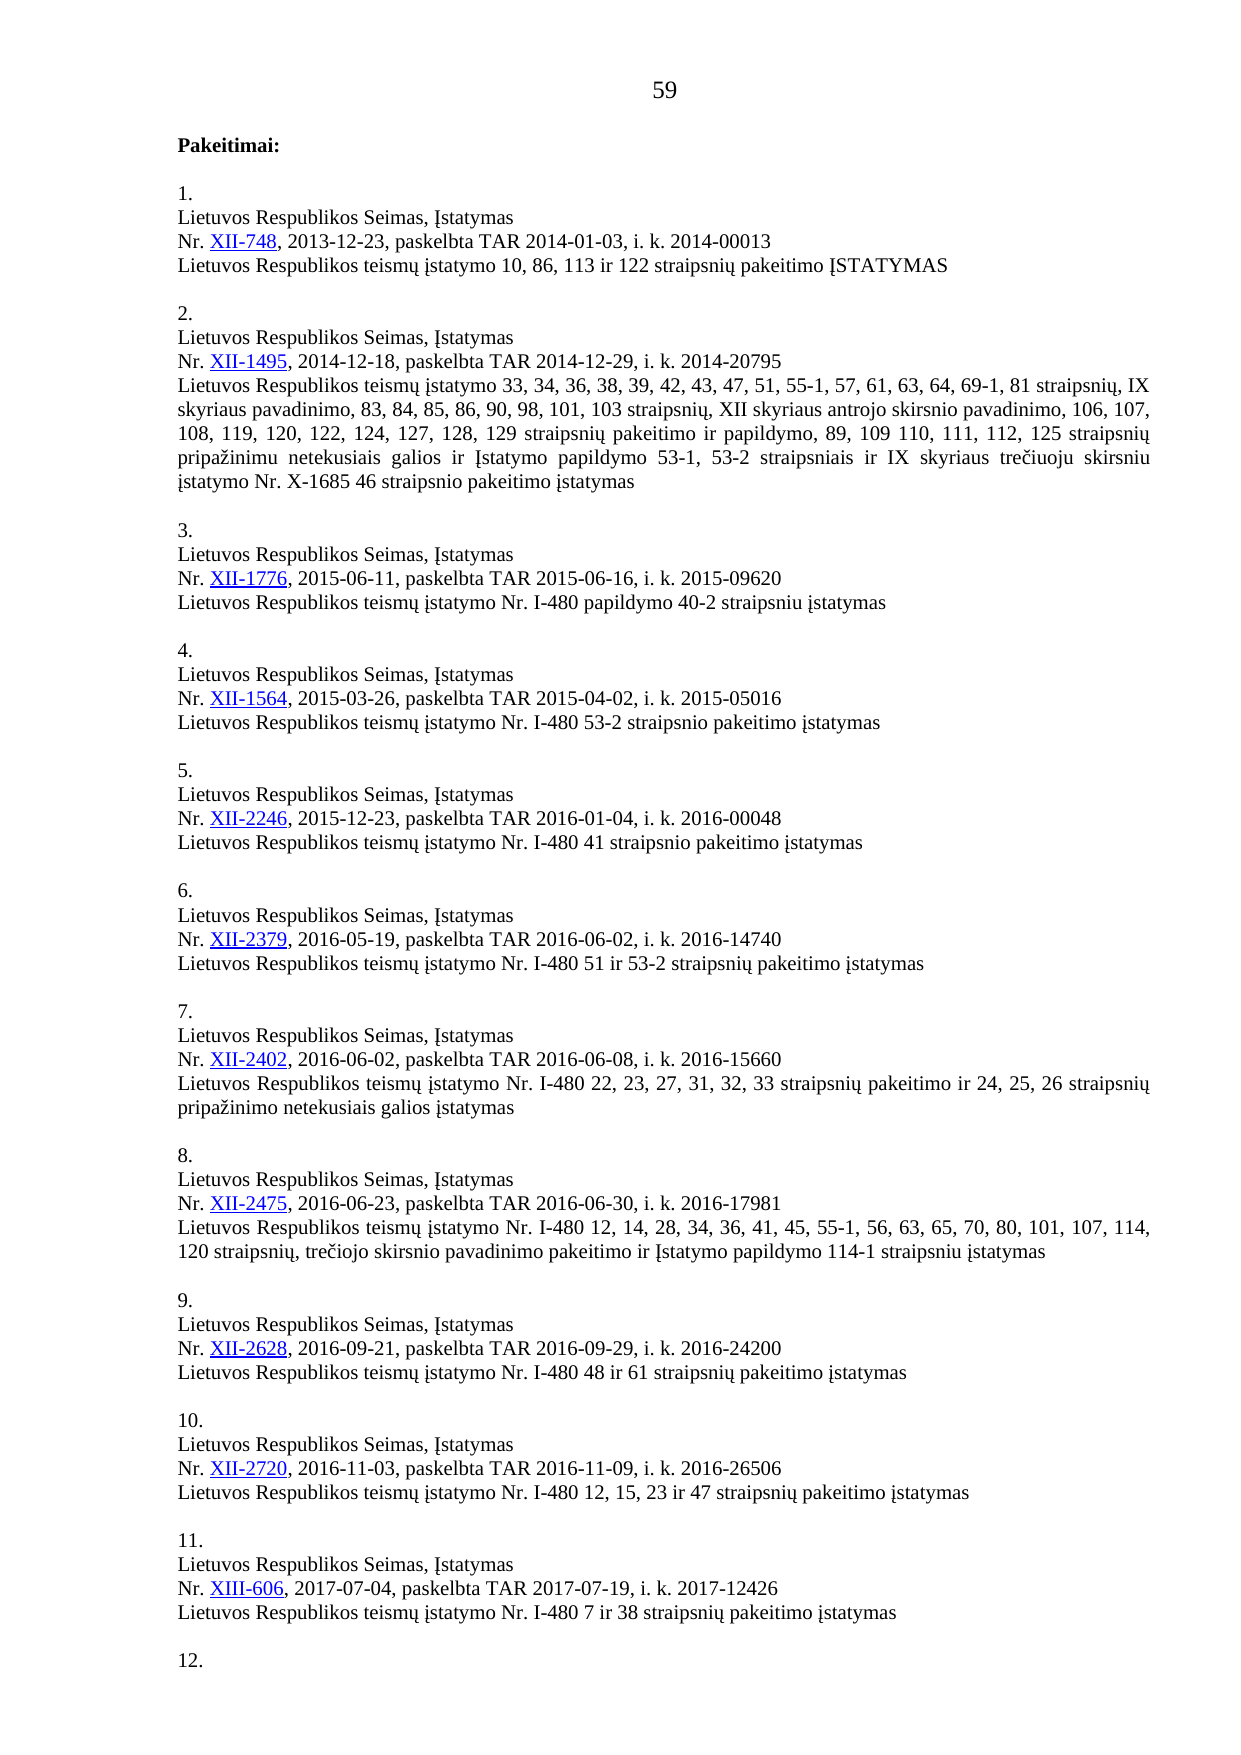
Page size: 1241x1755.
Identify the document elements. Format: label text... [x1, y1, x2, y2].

text Nr. XII-2246, 2015-12-23, paskelbta TAR 2016-01-04, i. k. 2016-00048 [177, 806, 1152, 830]
text 12. [177, 1648, 1152, 1672]
text 9. [177, 1287, 1152, 1312]
text Lietuvos Respublikos Seimas, Įstatymas [177, 1432, 1152, 1456]
text Lietuvos Respublikos teismų įstatymo Nr. I-480 53-2 straipsnio pakeitimo įstatymas [177, 710, 1152, 734]
text 5. [177, 758, 1152, 782]
text Lietuvos Respublikos Seimas, Įstatymas [177, 1167, 1152, 1191]
text Lietuvos Respublikos Seimas, Įstatymas [177, 325, 1152, 349]
text 1. [177, 181, 1152, 205]
text Lietuvos Respublikos Seimas, Įstatymas [177, 542, 1152, 566]
text Lietuvos Respublikos teismų įstatymo Nr. I-480 41 straipsnio pakeitimo įstatymas [177, 830, 1152, 854]
text Lietuvos Respublikos Seimas, Įstatymas [177, 782, 1152, 806]
text Lietuvos Respublikos teismų įstatymo 10, 86, 113 ir 122 straipsnių pakeitimo ĮSTATYMAS [177, 253, 1152, 277]
text 3. [177, 517, 1152, 542]
text Lietuvos Respublikos Seimas, Įstatymas [177, 1312, 1152, 1336]
text Lietuvos Respublikos Seimas, Įstatymas [177, 205, 1152, 229]
text Nr. XIII-606, 2017-07-04, paskelbta TAR 2017-07-19, i. k. 2017-12426 [177, 1576, 1152, 1600]
text Lietuvos Respublikos teismų įstatymo Nr. I-480 7 ir 38 straipsnių pakeitimo įstatymas [177, 1600, 1152, 1624]
text Nr. XII-1495, 2014-12-18, paskelbta TAR 2014-12-29, i. k. 2014-20795 [177, 349, 1152, 373]
text 11. [177, 1528, 1152, 1552]
text Nr. XII-2720, 2016-11-03, paskelbta TAR 2016-11-09, i. k. 2016-26506 [177, 1456, 1152, 1480]
text Lietuvos Respublikos teismų įstatymo Nr. I-480 12, 15, 23 ir 47 straipsnių pakeitimo įstatymas [177, 1480, 1152, 1504]
text Lietuvos Respublikos Seimas, Įstatymas [177, 1023, 1152, 1047]
text 2. [177, 301, 1152, 325]
text Lietuvos Respublikos teismų įstatymo Nr. I-480 22, 23, 27, 31, 32, 33 straipsnių pakeitimo ir 24, 25, 26 straipsnių pripažinimo netekusiais galios įstatymas [177, 1071, 1152, 1119]
text Nr. XII-2379, 2016-05-19, paskelbta TAR 2016-06-02, i. k. 2016-14740 [177, 927, 1152, 951]
text Lietuvos Respublikos teismų įstatymo Nr. I-480 12, 14, 28, 34, 36, 41, 45, 55-1, 56, 63, 65, 70, 80, 101, 107, 114, 120 straipsnių, trečiojo skirsnio pavadinimo pakeitimo ir Įstatymo papildymo 114-1 straipsniu įstatymas [177, 1215, 1152, 1263]
text Lietuvos Respublikos Seimas, Įstatymas [177, 662, 1152, 686]
text Lietuvos Respublikos teismų įstatymo Nr. I-480 51 ir 53-2 straipsnių pakeitimo įstatymas [177, 951, 1152, 975]
text Nr. XII-2628, 2016-09-21, paskelbta TAR 2016-09-29, i. k. 2016-24200 [177, 1336, 1152, 1360]
text Nr. XII-2402, 2016-06-02, paskelbta TAR 2016-06-08, i. k. 2016-15660 [177, 1047, 1152, 1071]
text Lietuvos Respublikos Seimas, Įstatymas [177, 902, 1152, 927]
text 7. [177, 999, 1152, 1023]
text Nr. XII-2475, 2016-06-23, paskelbta TAR 2016-06-30, i. k. 2016-17981 [177, 1191, 1152, 1215]
text 8. [177, 1143, 1152, 1167]
text 4. [177, 638, 1152, 662]
text Nr. XII-748, 2013-12-23, paskelbta TAR 2014-01-03, i. k. 2014-00013 [177, 229, 1152, 253]
text Lietuvos Respublikos teismų įstatymo Nr. I-480 papildymo 40-2 straipsniu įstatymas [177, 590, 1152, 614]
text Lietuvos Respublikos Seimas, Įstatymas [177, 1552, 1152, 1576]
text Nr. XII-1564, 2015-03-26, paskelbta TAR 2015-04-02, i. k. 2015-05016 [177, 686, 1152, 710]
text 10. [177, 1408, 1152, 1432]
text Lietuvos Respublikos teismų įstatymo 33, 34, 36, 38, 39, 42, 43, 47, 51, 55-1, 57, 61, 63, 64, 69-1, 81 straipsnių, IX skyriaus pavadinimo, 83, 84, 85, 86, 90, 98, 101, 103 straipsnių, XII skyriaus antrojo skirsnio pavadinimo, 106, 107, 108, 119, 120, 122, 124, 127, 128, 129 straipsnių pakeitimo ir papildymo, 89, 109 110, 111, 112, 125 straipsnių pripažinimu netekusiais galios ir Įstatymo papildymo 53-1, 53-2 straipsniais ir IX skyriaus trečiuoju skirsniu įstatymo Nr. X-1685 46 straipsnio pakeitimo įstatymas [177, 373, 1152, 493]
text Nr. XII-1776, 2015-06-11, paskelbta TAR 2015-06-16, i. k. 2015-09620 [177, 566, 1152, 590]
text Pakeitimai: [177, 132, 1152, 157]
text Lietuvos Respublikos teismų įstatymo Nr. I-480 48 ir 61 straipsnių pakeitimo įstatymas [177, 1360, 1152, 1384]
text 6. [177, 878, 1152, 902]
